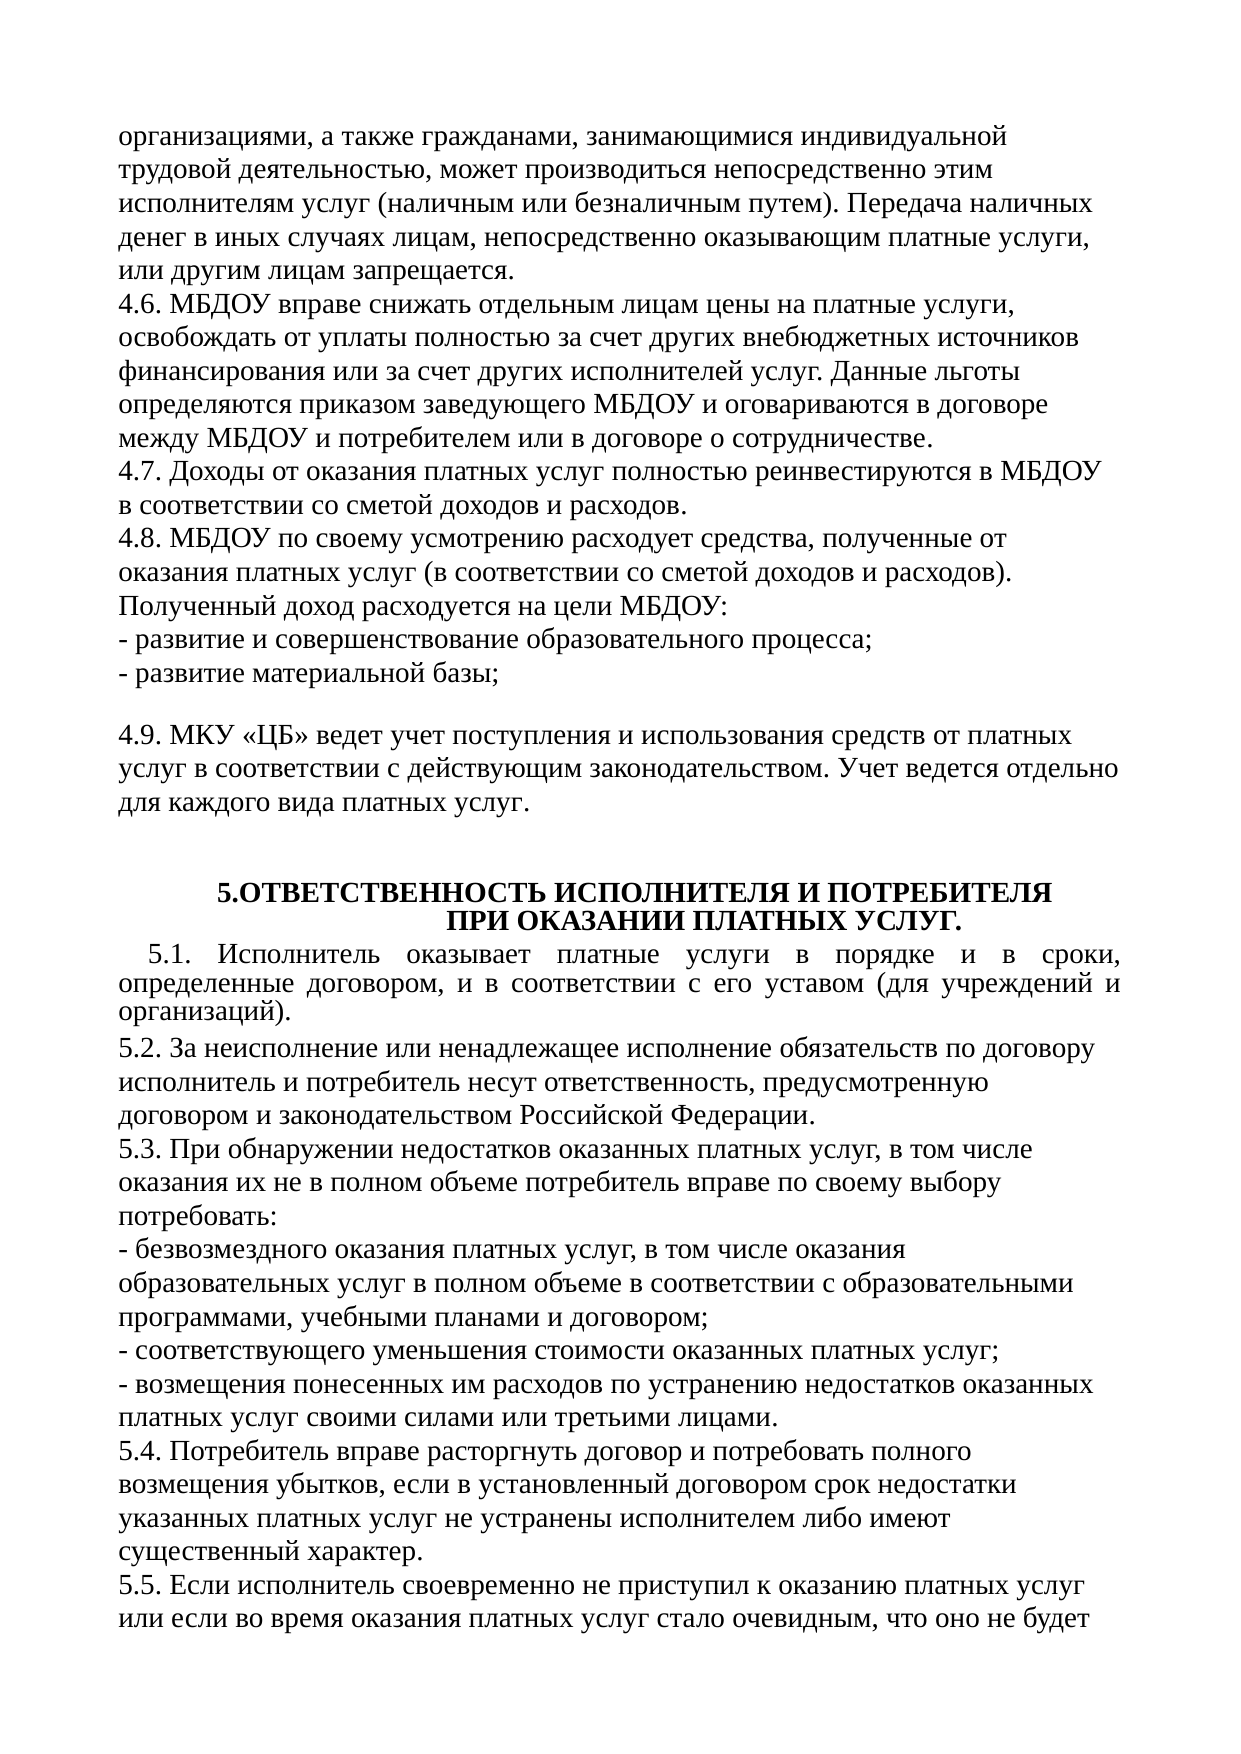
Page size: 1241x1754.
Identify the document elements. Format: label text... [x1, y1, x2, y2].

text - развитие материальной базы; [118, 655, 1122, 688]
text организациями, а также гражданами, занимающимися индивидуальной трудовой деятельностью, может производиться непосредственно этим исполнителям услуг (наличным или безналичным путем). Передача наличных денег в иных случаях лицам, непосредственно оказывающим платные услуги, или другим лицам запрещается. [118, 118, 1122, 286]
text 5.4. Потребитель вправе расторгнуть договор и потребовать полного возмещения убытков, если в установленный договором срок недостатки указанных платных услуг не устранены исполнителем либо имеют существенный характер. [118, 1433, 1122, 1567]
text - возмещения понесенных им расходов по устранению недостатков оказанных платных услуг своими силами или третьими лицами. [118, 1366, 1122, 1433]
text 5.2. За неисполнение или ненадлежащее исполнение обязательств по договору исполнитель и потребитель несут ответственность, предусмотренную договором и законодательством Российской Федерации. [118, 1030, 1122, 1131]
text - развитие и совершенствование образовательного процесса; [118, 621, 1122, 655]
text 5.ОТВЕТСТВЕННОСТЬ ИСПОЛНИТЕЛЯ И ПОТРЕБИТЕЛЯ ПРИ ОКАЗАНИИ ПЛАТНЫХ УСЛУГ. [118, 879, 1122, 936]
text 5.3. При обнаружении недостатков оказанных платных услуг, в том числе оказания их не в полном объеме потребитель вправе по своему выбору потребовать: [118, 1131, 1122, 1232]
text 5.1. Исполнитель оказывает платные услуги в порядке и в сроки, определенные договором, и в соответствии с его уставом (для учреждений и организаций). [118, 941, 1122, 1026]
text 4.8. МБДОУ по своему усмотрению расходует средства, полученные от оказания платных услуг (в соответствии со сметой доходов и расходов). Полученный доход расходуется на цели МБДОУ: [118, 521, 1122, 621]
text - соответствующего уменьшения стоимости оказанных платных услуг; [118, 1332, 1122, 1366]
text 5.5. Если исполнитель своевременно не приступил к оказанию платных услуг или если во время оказания платных услуг стало очевидным, что оно не будет [118, 1567, 1122, 1634]
text 4.9. МКУ «ЦБ» ведет учет поступления и использования средств от платных услуг в соответствии с действующим законодательством. Учет ведется отдельно для каждого вида платных услуг. [118, 717, 1122, 818]
text - безвозмездного оказания платных услуг, в том числе оказания образовательных услуг в полном объеме в соответствии с образовательными программами, учебными планами и договором; [118, 1232, 1122, 1332]
text 4.6. МБДОУ вправе снижать отдельным лицам цены на платные услуги, освобождать от уплаты полностью за счет других внебюджетных источников финансирования или за счет других исполнителей услуг. Данные льготы определяются приказом заведующего МБДОУ и оговариваются в договоре между МБДОУ и потребителем или в договоре о сотрудничестве. [118, 286, 1122, 453]
text 4.7. Доходы от оказания платных услуг полностью реинвестируются в МБДОУ в соответствии со сметой доходов и расходов. [118, 453, 1122, 521]
